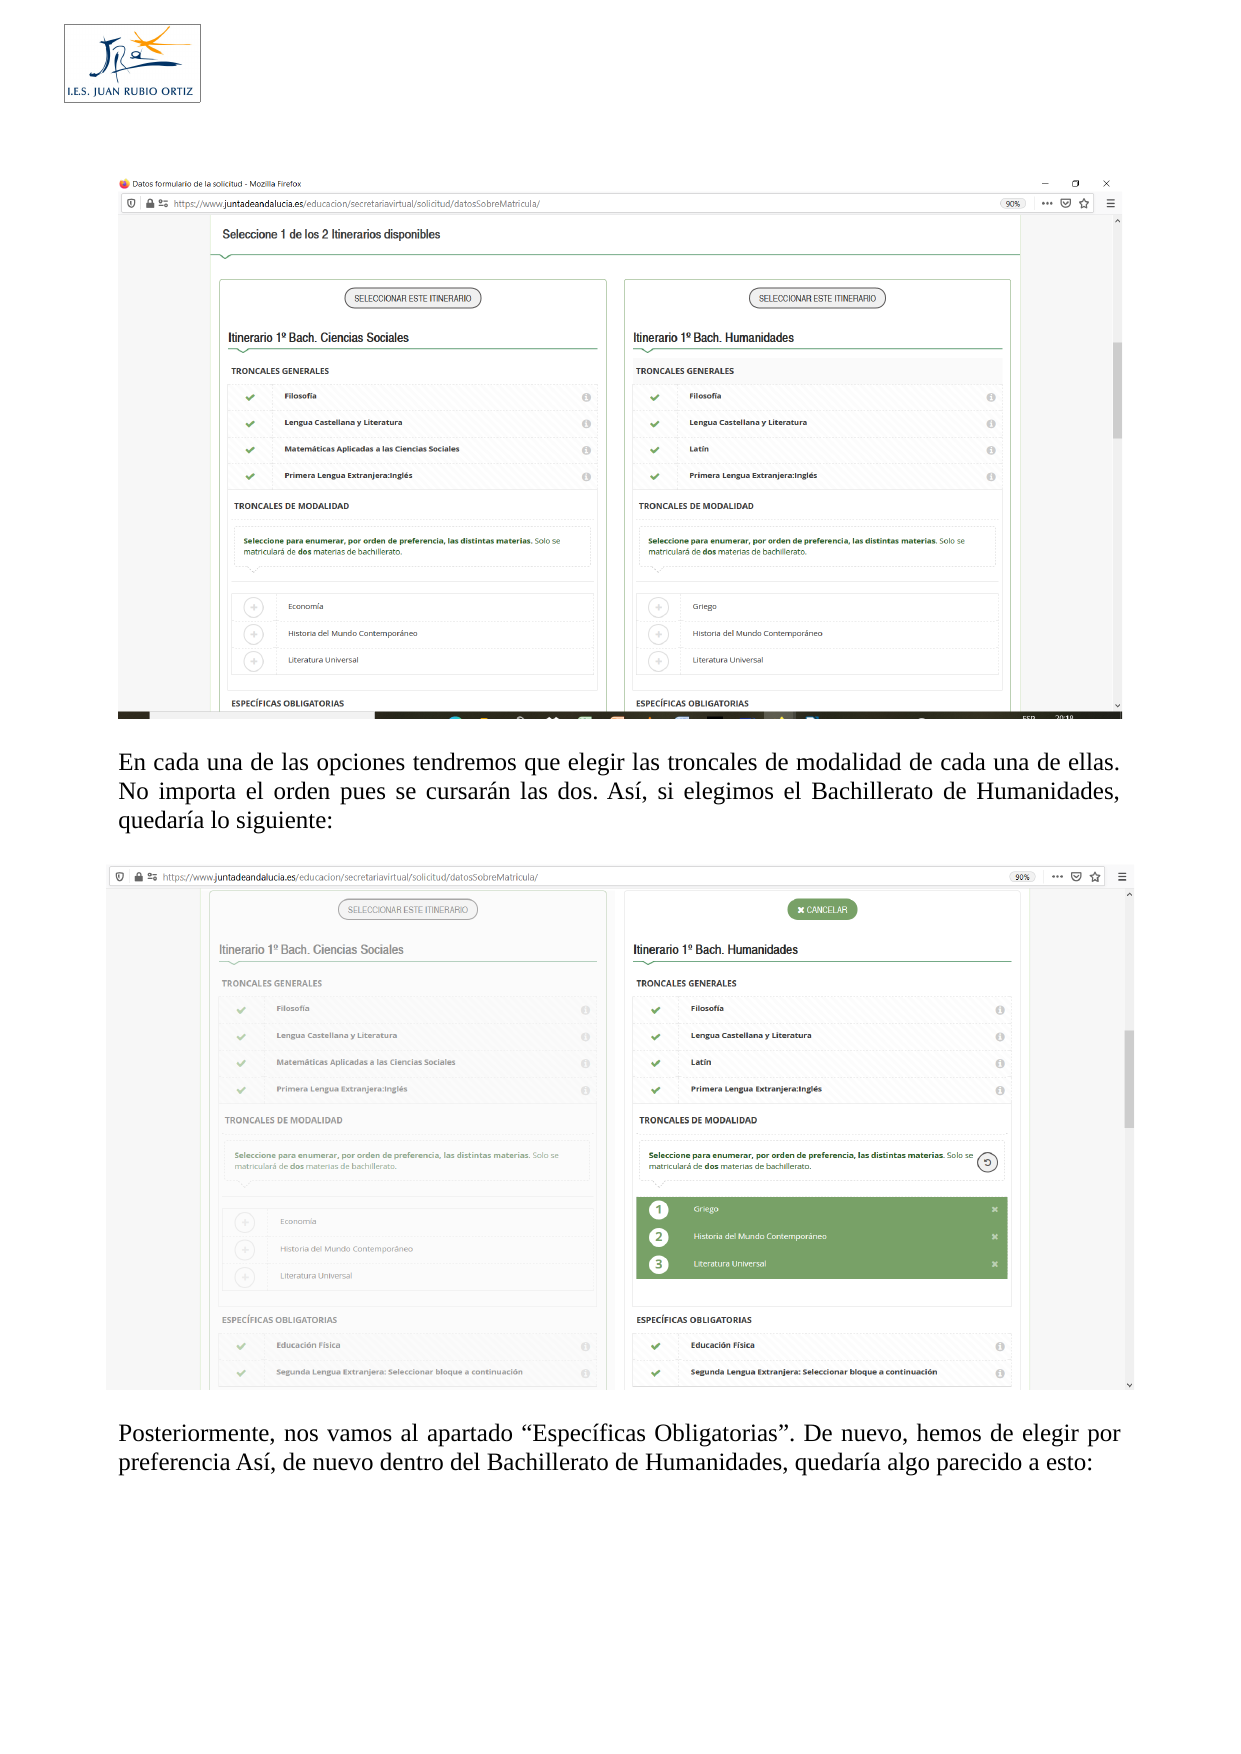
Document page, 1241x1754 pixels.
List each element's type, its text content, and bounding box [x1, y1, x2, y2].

picture [118, 176, 1123, 719]
picture [106, 862, 1135, 1390]
text En cada una de las opciones tendremos que elegir las troncales de modalidad de cada una de ellas. No importa el orden pues se cursarán las dos. Así, si elegimos el Bachillerato de Humanidades, quedaría lo siguiente: [118, 747, 1122, 834]
text Posteriormente, nos vamos al apartado “Específicas Obligatorias”. De nuevo, hemos de elegir por preferencia Así, de nuevo dentro del Bachillerato de Humanidades, quedaría algo parecido a esto: [118, 1418, 1122, 1476]
picture [65, 25, 200, 102]
